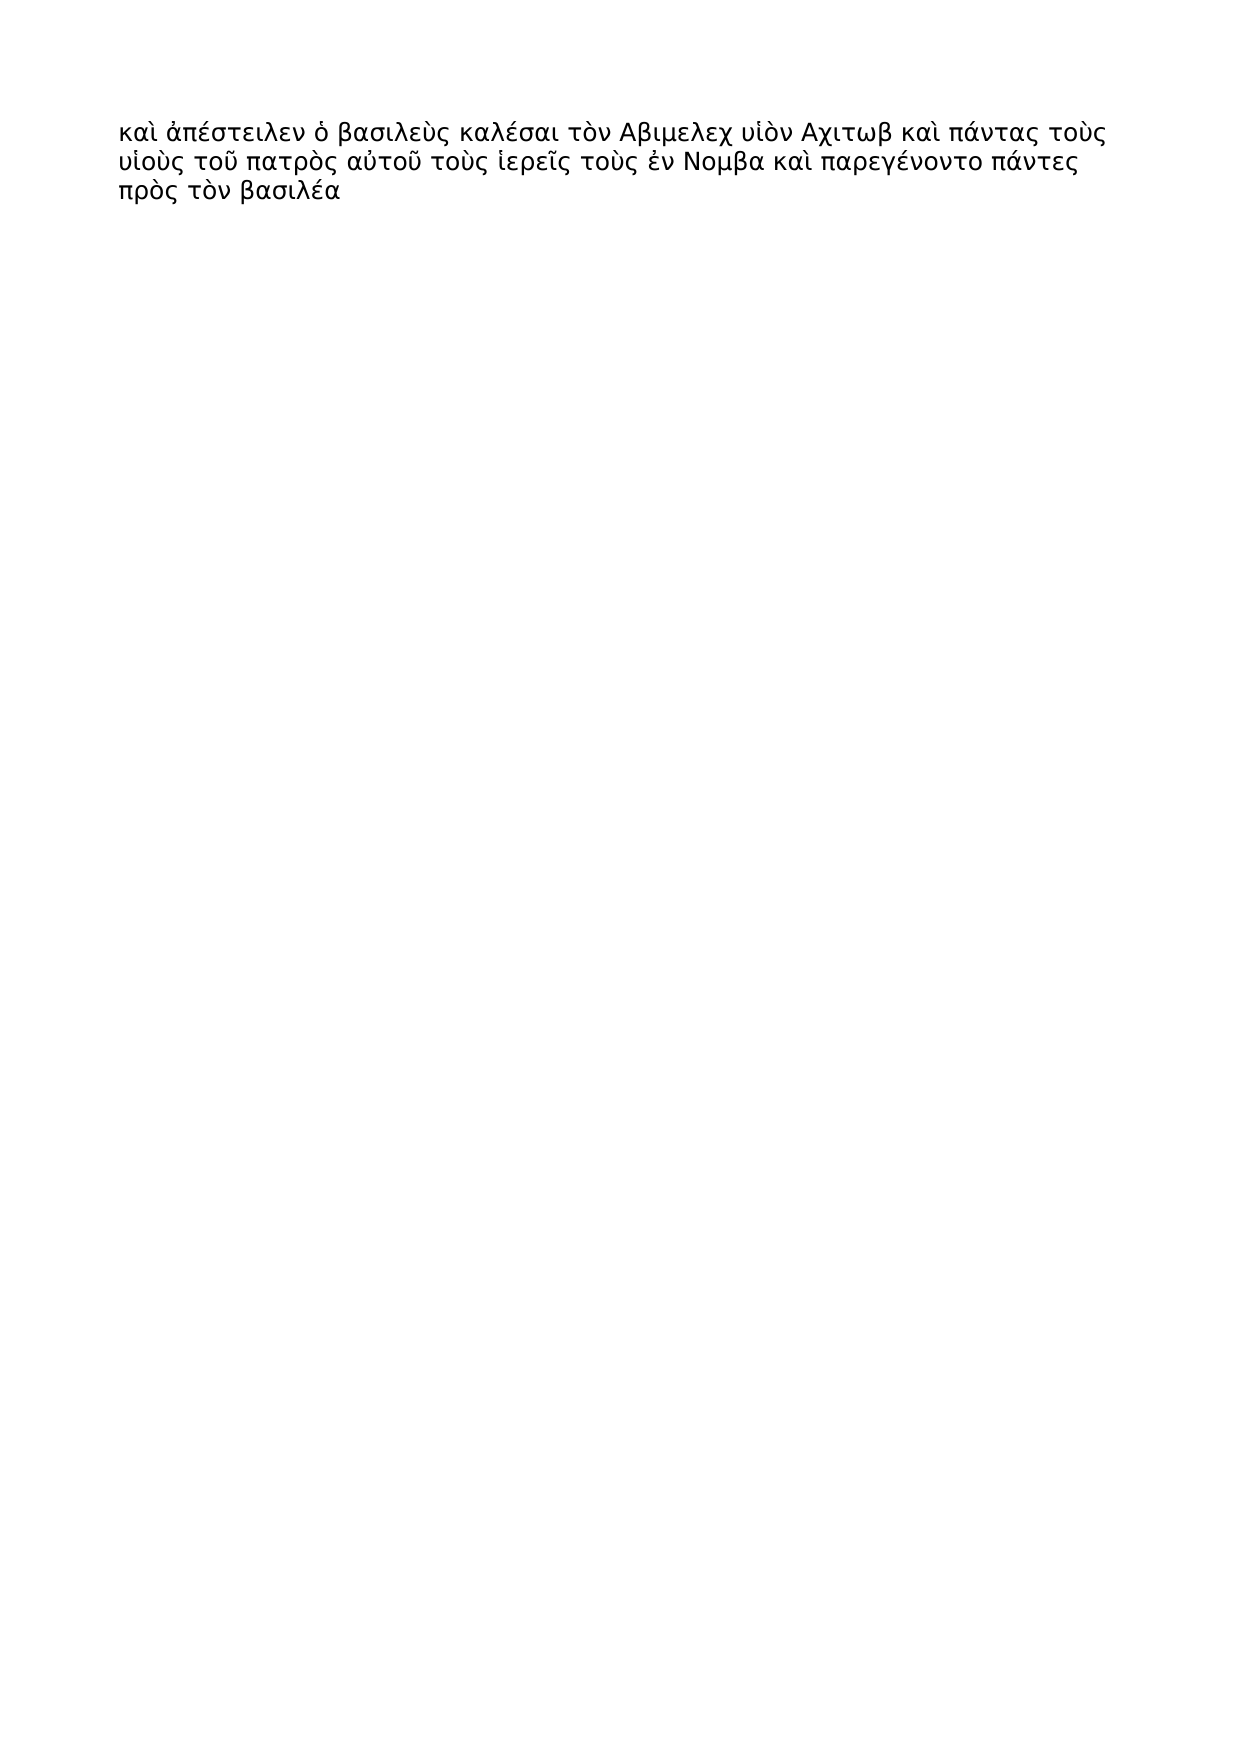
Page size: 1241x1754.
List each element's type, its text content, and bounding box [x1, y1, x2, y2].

text καὶ ἀπέστειλεν ὁ βασιλεὺς καλέσαι τὸν Αβιμελεχ υἱὸν Αχιτωβ καὶ πάντας τοὺς υἱοὺς τοῦ πατρὸς αὐτοῦ τοὺς ἱερεῖς τοὺς ἐν Νομβα καὶ παρεγένοντο πάντες πρὸς τὸν βασιλέα [118, 118, 1122, 206]
